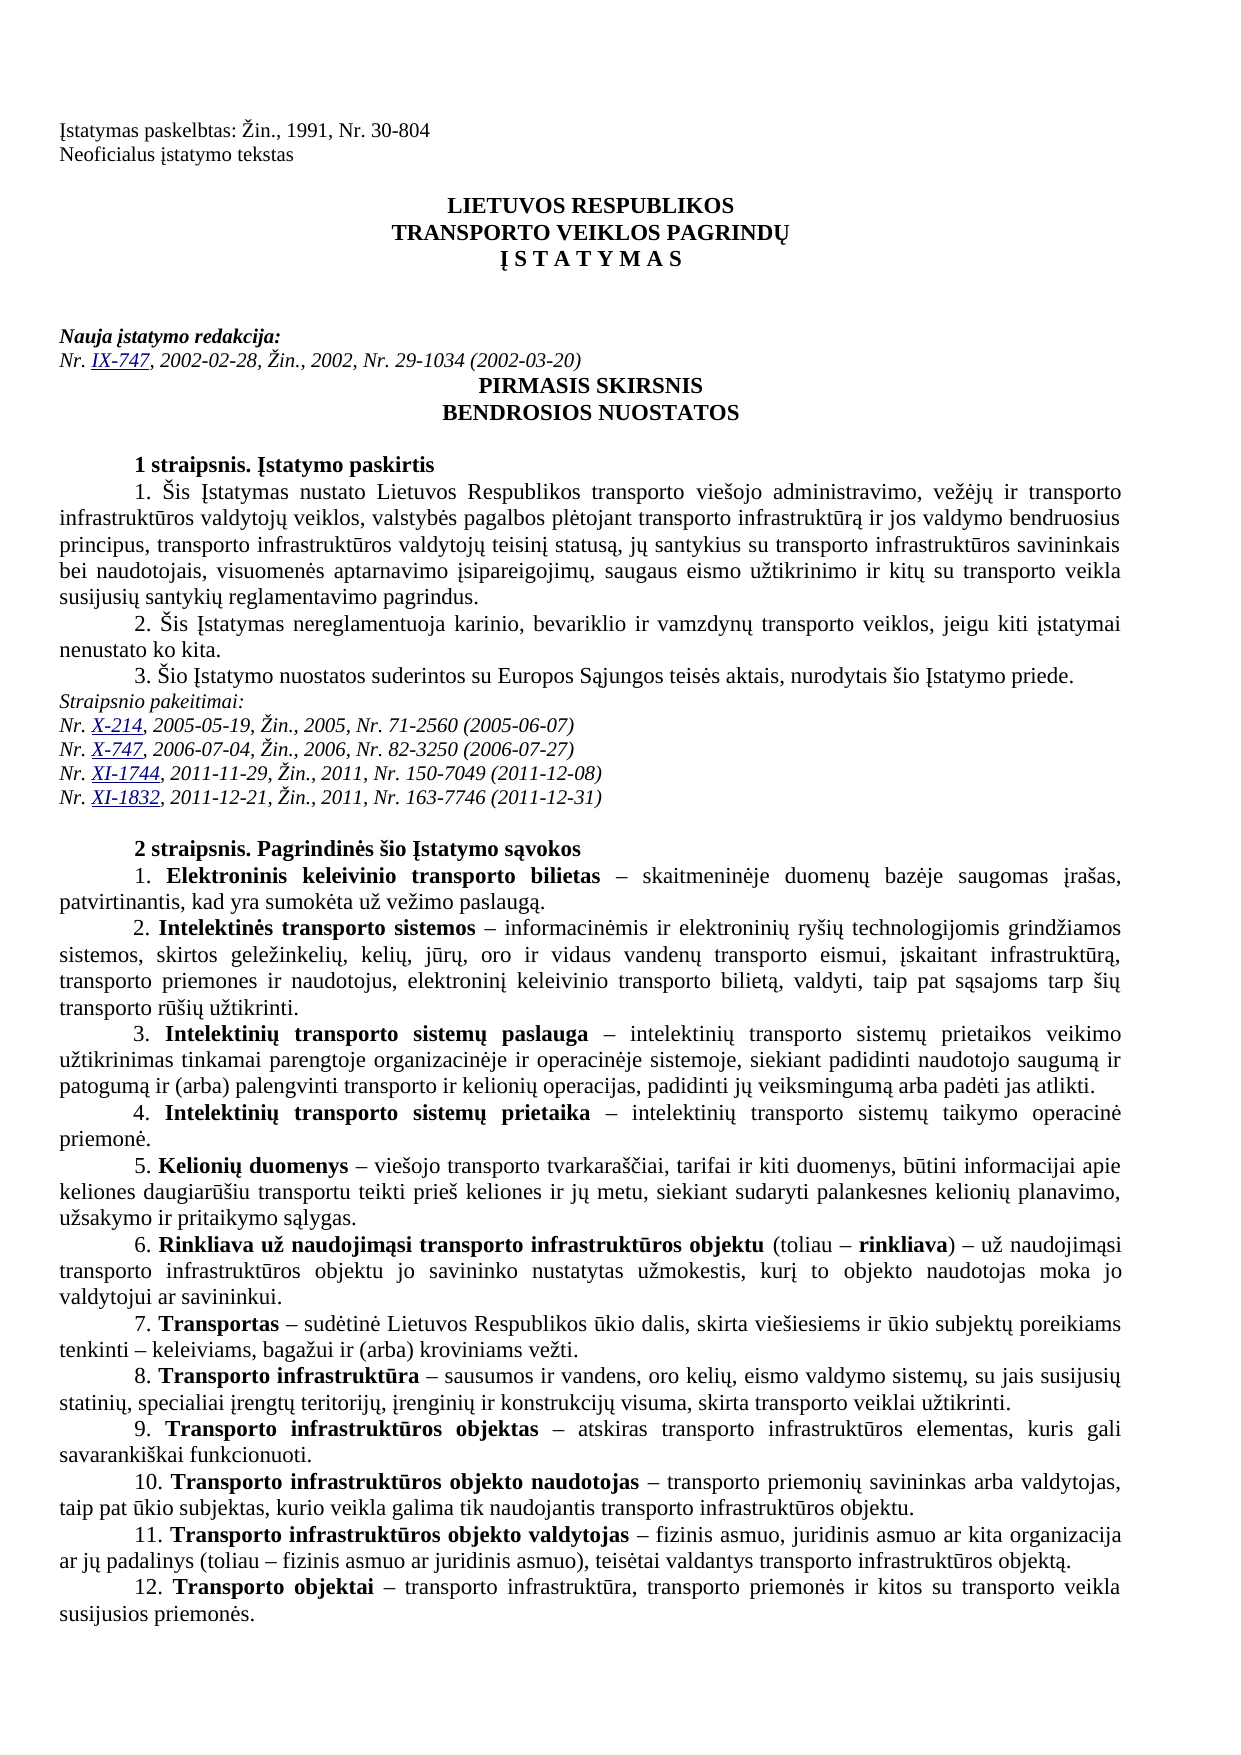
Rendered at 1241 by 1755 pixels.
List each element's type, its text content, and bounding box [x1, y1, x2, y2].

text Nr. X-214, 2005-05-19, Žin., 2005, Nr. 71-2560 (2005-06-07) [59, 713, 1122, 737]
text 3. Šio Įstatymo nuostatos suderintos su Europos Sąjungos teisės aktais, nurodytais šio Įstatymo priede. [59, 662, 1122, 689]
text Nr. X-747, 2006-07-04, Žin., 2006, Nr. 82-3250 (2006-07-27) [59, 737, 1122, 761]
text 1. Šis Įstatymas nustato Lietuvos Respublikos transporto viešojo administravimo, vežėjų ir transporto infrastruktūros valdytojų veiklos, valstybės pagalbos plėtojant transporto infrastruktūrą ir jos valdymo bendruosius principus, transporto infrastruktūros valdytojų teisinį statusą, jų santykius su transporto infrastruktūros savininkais bei naudotojais, visuomenės aptarnavimo įsipareigojimų, saugaus eismo užtikrinimo ir kitų su transporto veikla susijusių santykių reglamentavimo pagrindus. [59, 478, 1122, 610]
text Įstatymas paskelbtas: Žin., 1991, Nr. 30-804 [59, 118, 1122, 142]
text Nr. XI-1744, 2011-11-29, Žin., 2011, Nr. 150-7049 (2011-12-08) [59, 761, 1122, 785]
text 2 straipsnis. Pagrindinės šio Įstatymo sąvokos [59, 835, 1122, 862]
text Straipsnio pakeitimai: [59, 689, 1122, 713]
text Nauja įstatymo redakcija: [59, 324, 1122, 348]
list 5. Kelionių duomenys – viešojo transporto tvarkaraščiai, tarifai ir kiti duomenys, būtini informacijai apie keliones daugiarūšiu transportu teikti prieš keliones ir jų metu, siekiant sudaryti palankesnes kelionių planavimo, užsakymo ir pritaikymo sąlygas. [59, 1152, 1122, 1231]
text 1 straipsnis. Įstatymo paskirtis [59, 452, 1122, 478]
text 1. Elektroninis keleivinio transporto bilietas – skaitmeninėje duomenų bazėje saugomas įrašas, patvirtinantis, kad yra sumokėta už vežimo paslaugą. [59, 862, 1122, 914]
text 7. Transportas – sudėtinė Lietuvos Respublikos ūkio dalis, skirta viešiesiems ir ūkio subjektų poreikiams tenkinti – keleiviams, bagažui ir (arba) kroviniams vežti. [59, 1310, 1122, 1362]
text PIRMASIS SKIRSNIS [59, 372, 1122, 399]
subtitle Į S T A T Y M A S [59, 245, 1122, 272]
text TRANSPORTO VEIKLOS PAGRINDŲ [59, 219, 1122, 245]
text Nr. IX-747, 2002-02-28, Žin., 2002, Nr. 29-1034 (2002-03-20) [59, 348, 1122, 372]
text 9. Transporto infrastruktūros objektas – atskiras transporto infrastruktūros elementas, kuris gali savarankiškai funkcionuoti. [59, 1415, 1122, 1468]
text 10. Transporto infrastruktūros objekto naudotojas – transporto priemonių savininkas arba valdytojas, taip pat ūkio subjektas, kurio veikla galima tik naudojantis transporto infrastruktūros objektu. [59, 1468, 1122, 1521]
text 11. Transporto infrastruktūros objekto valdytojas – fizinis asmuo, juridinis asmuo ar kita organizacija ar jų padalinys (toliau – fizinis asmuo ar juridinis asmuo), teisėtai valdantys transporto infrastruktūros objektą. [59, 1521, 1122, 1573]
text Nr. XI-1832, 2011-12-21, Žin., 2011, Nr. 163-7746 (2011-12-31) [59, 785, 1122, 809]
list 4. Intelektinių transporto sistemų prietaika – intelektinių transporto sistemų taikymo operacinė priemonė. [59, 1099, 1122, 1152]
text 12. Transporto objektai – transporto infrastruktūra, transporto priemonės ir kitos su transporto veikla susijusios priemonės. [59, 1573, 1122, 1626]
text BENDROSIOS NUOSTATOS [59, 399, 1122, 425]
text Neoficialus įstatymo tekstas [59, 142, 1122, 166]
subtitle LIETUVOS RESPUBLIKOS [59, 193, 1122, 219]
text 6. Rinkliava už naudojimąsi transporto infrastruktūros objektu (toliau – rinkliava) – už naudojimąsi transporto infrastruktūros objektu jo savininko nustatytas užmokestis, kurį to objekto naudotojas moka jo valdytojui ar savininkui. [59, 1231, 1122, 1310]
text 2. Šis Įstatymas nereglamentuoja karinio, bevariklio ir vamzdynų transporto veiklos, jeigu kiti įstatymai nenustato ko kita. [59, 610, 1122, 662]
text 8. Transporto infrastruktūra – sausumos ir vandens, oro kelių, eismo valdymo sistemų, su jais susijusių statinių, specialiai įrengtų teritorijų, įrenginių ir konstrukcijų visuma, skirta transporto veiklai užtikrinti. [59, 1362, 1122, 1415]
list 2. Intelektinės transporto sistemos – informacinėmis ir elektroninių ryšių technologijomis grindžiamos sistemos, skirtos geležinkelių, kelių, jūrų, oro ir vidaus vandenų transporto eismui, įskaitant infrastruktūrą, transporto priemones ir naudotojus, elektroninį keleivinio transporto bilietą, valdyti, taip pat sąsajoms tarp šių transporto rūšių užtikrinti. [59, 914, 1122, 1020]
list 3. Intelektinių transporto sistemų paslauga – intelektinių transporto sistemų prietaikos veikimo užtikrinimas tinkamai parengtoje organizacinėje ir operacinėje sistemoje, siekiant padidinti naudotojo saugumą ir patogumą ir (arba) palengvinti transporto ir kelionių operacijas, padidinti jų veiksmingumą arba padėti jas atlikti. [59, 1020, 1122, 1099]
